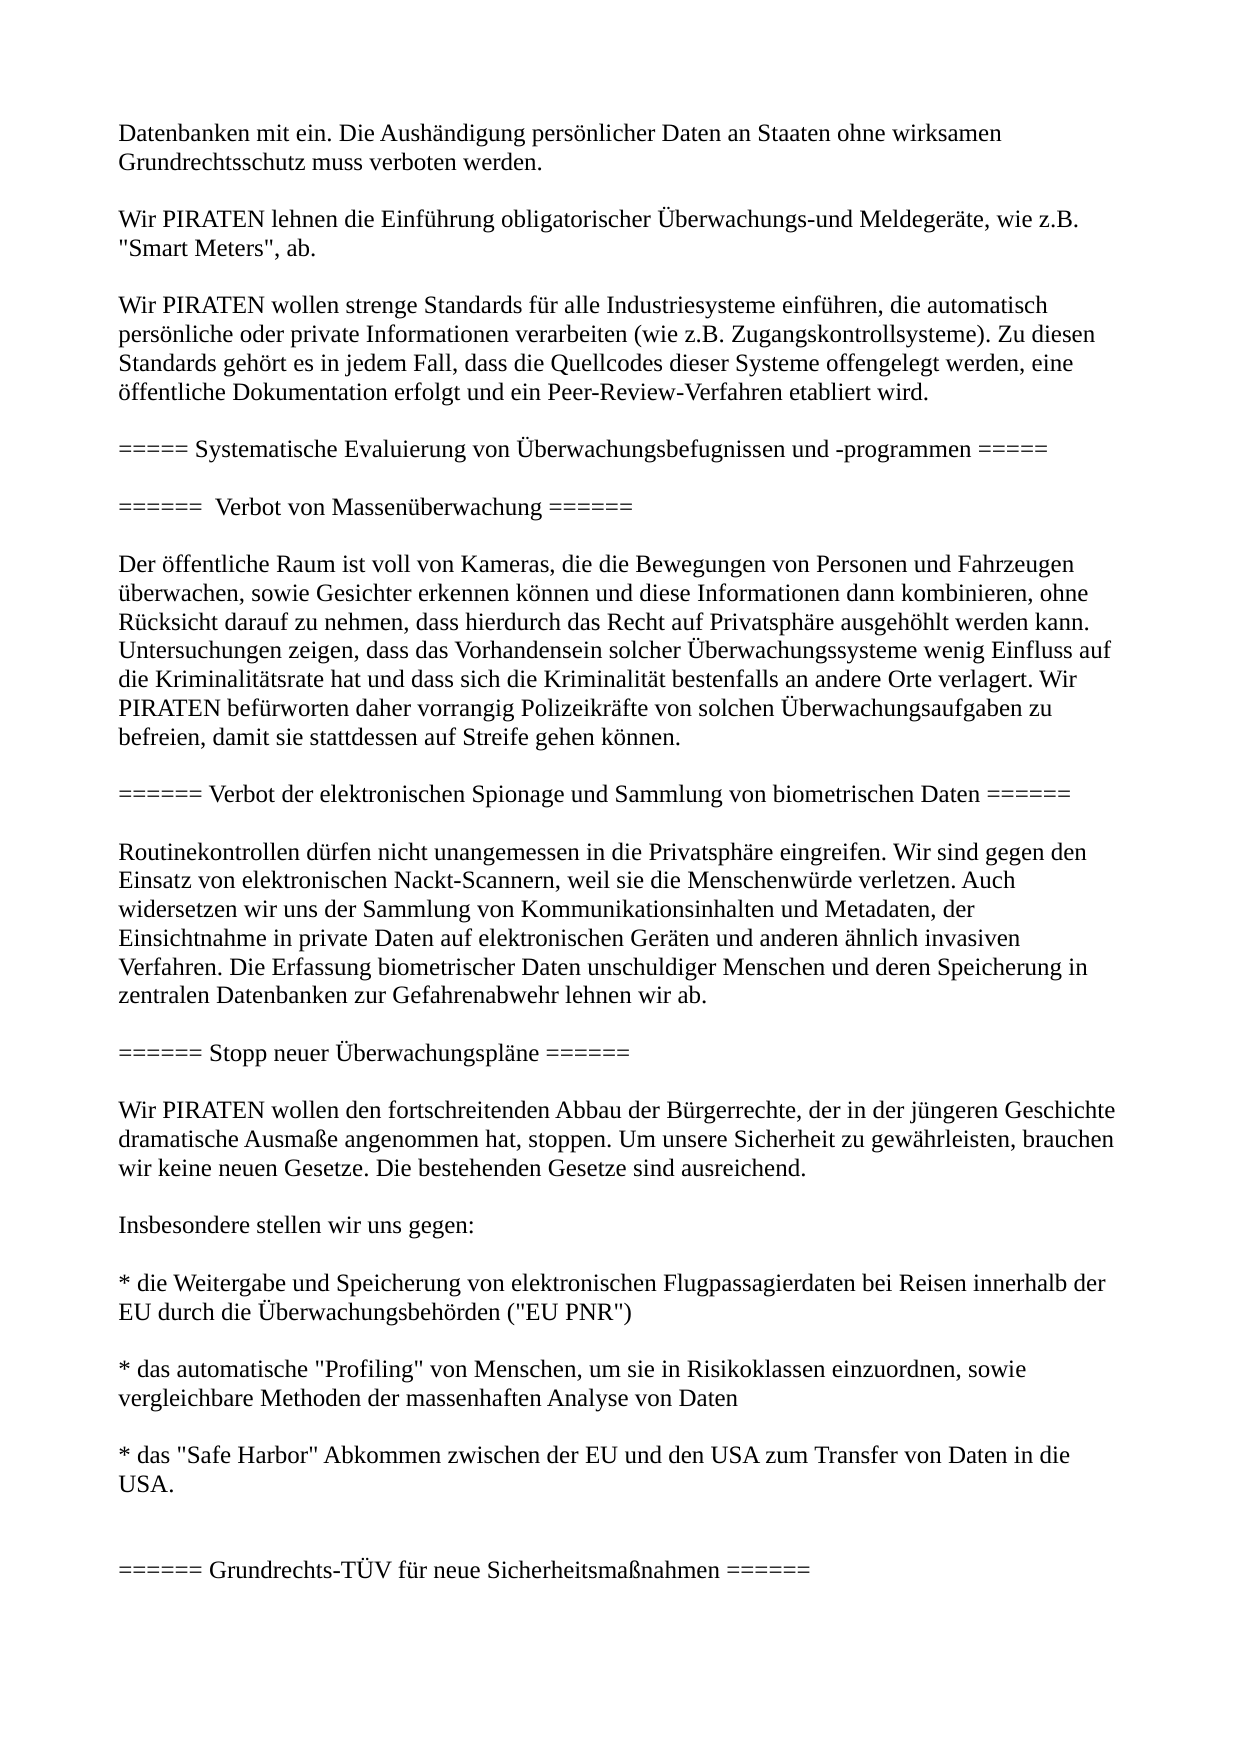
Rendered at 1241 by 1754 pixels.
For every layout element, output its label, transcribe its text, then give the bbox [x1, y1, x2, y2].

text ===== Systematische Evaluierung von Überwachungsbefugnissen und -programmen ===== [118, 434, 1122, 463]
text ====== Stopp neuer Überwachungspläne ====== [118, 1038, 1122, 1067]
text ====== Grundrechts-TÜV für neue Sicherheitsmaßnahmen ====== [118, 1556, 1122, 1584]
text Datenbanken mit ein. Die Aushändigung persönlicher Daten an Staaten ohne wirksamen Grundrechtsschutz muss verboten werden. [118, 118, 1122, 176]
text Insbesondere stellen wir uns gegen: [118, 1211, 1122, 1239]
text ====== Verbot von Massenüberwachung ====== [118, 492, 1122, 521]
text ====== Verbot der elektronischen Spionage und Sammlung von biometrischen Daten ====== [118, 779, 1122, 808]
text Wir PIRATEN wollen strenge Standards für alle Industriesysteme einführen, die automatisch persönliche oder private Informationen verarbeiten (wie z.B. Zugangskontrollsysteme). Zu diesen Standards gehört es in jedem Fall, dass die Quellcodes dieser Systeme offengelegt werden, eine öffentliche Dokumentation erfolgt und ein Peer-Review-Verfahren etabliert wird. [118, 291, 1122, 406]
text * das automatische "Profiling" von Menschen, um sie in Risikoklassen einzuordnen, sowie vergleichbare Methoden der massenhaften Analyse von Daten [118, 1354, 1122, 1412]
text Routinekontrollen dürfen nicht unangemessen in die Privatsphäre eingreifen. Wir sind gegen den Einsatz von elektronischen Nackt-Scannern, weil sie die Menschenwürde verletzen. Auch widersetzen wir uns der Sammlung von Kommunikationsinhalten und Metadaten, der Einsichtnahme in private Daten auf elektronischen Geräten und anderen ähnlich invasiven Verfahren. Die Erfassung biometrischer Daten unschuldiger Menschen und deren Speicherung in zentralen Datenbanken zur Gefahrenabwehr lehnen wir ab. [118, 837, 1122, 1009]
text Der öffentliche Raum ist voll von Kameras, die die Bewegungen von Personen und Fahrzeugen überwachen, sowie Gesichter erkennen können und diese Informationen dann kombinieren, ohne Rücksicht darauf zu nehmen, dass hierdurch das Recht auf Privatsphäre ausgehöhlt werden kann. Untersuchungen zeigen, dass das Vorhandensein solcher Überwachungssysteme wenig Einfluss auf die Kriminalitätsrate hat und dass sich die Kriminalität bestenfalls an andere Orte verlagert. Wir PIRATEN befürworten daher vorrangig Polizeikräfte von solchen Überwachungsaufgaben zu befreien, damit sie stattdessen auf Streife gehen können. [118, 549, 1122, 751]
text Wir PIRATEN wollen den fortschreitenden Abbau der Bürgerrechte, der in der jüngeren Geschichte dramatische Ausmaße angenommen hat, stoppen. Um unsere Sicherheit zu gewährleisten, brauchen wir keine neuen Gesetze. Die bestehenden Gesetze sind ausreichend. [118, 1096, 1122, 1182]
text * das "Safe Harbor" Abkommen zwischen der EU und den USA zum Transfer von Daten in die USA. [118, 1441, 1122, 1498]
text Wir PIRATEN lehnen die Einführung obligatorischer Überwachungs-und Meldegeräte, wie z.B. "Smart Meters", ab. [118, 204, 1122, 262]
text * die Weitergabe und Speicherung von elektronischen Flugpassagierdaten bei Reisen innerhalb der EU durch die Überwachungsbehörden ("EU PNR") [118, 1268, 1122, 1326]
